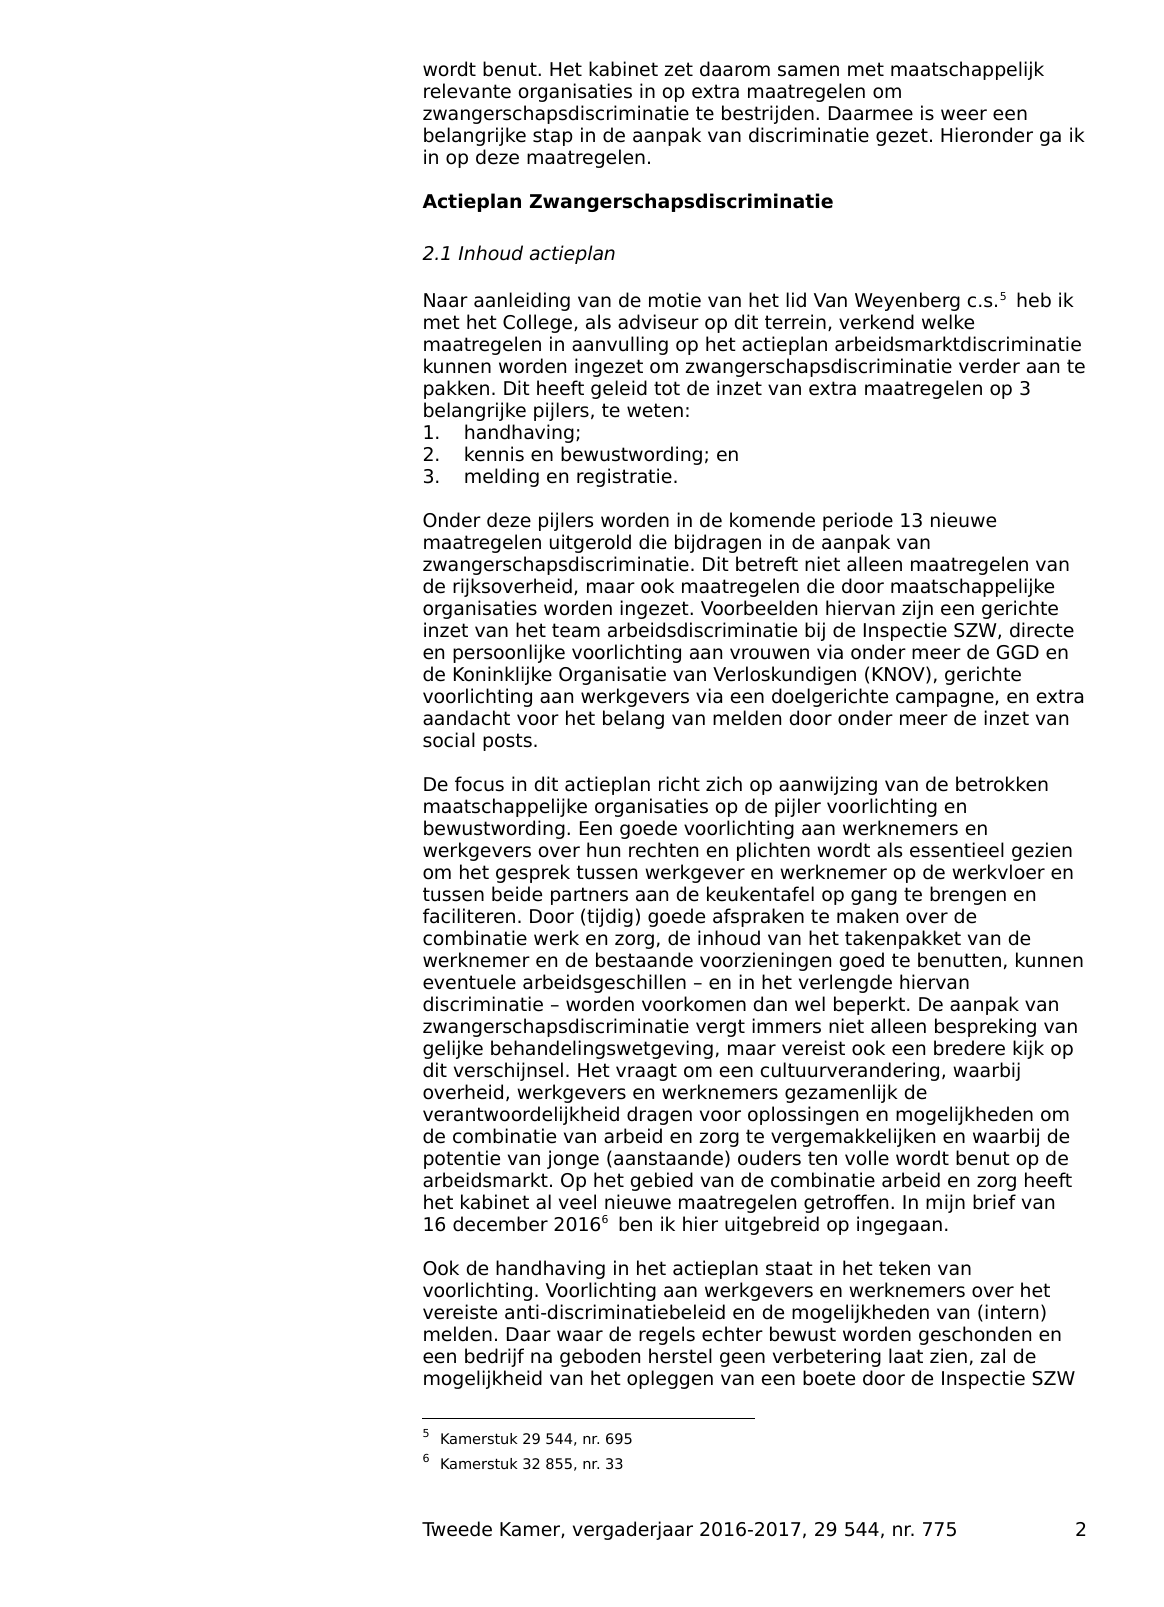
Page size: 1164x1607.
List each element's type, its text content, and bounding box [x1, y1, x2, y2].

subtitle Actieplan Zwangerschapsdiscriminatie [422, 191, 1087, 213]
text 1. handhaving; [422, 422, 1087, 444]
text De focus in dit actieplan richt zich op aanwijzing van de betrokken maatschappelijke organisaties op de pijler voorlichting en bewustwording. Een goede voorlichting aan werknemers en werkgevers over hun rechten en plichten wordt als essentieel gezien om het gesprek tussen werkgever en werknemer op de werkvloer en tussen beide partners aan de keukentafel op gang te brengen en faciliteren. Door (tijdig) goede afspraken te maken over de combinatie werk en zorg, de inhoud van het takenpakket van de werknemer en de bestaande voorzieningen goed te benutten, kunnen eventuele arbeidsgeschillen – en in het verlengde hiervan discriminatie – worden voorkomen dan wel beperkt. De aanpak van zwangerschapsdiscriminatie vergt immers niet alleen bespreking van gelijke behandelingswetgeving, maar vereist ook een bredere kijk op dit verschijnsel. Het vraagt om een cultuurverandering, waarbij overheid, werkgevers en werknemers gezamenlijk de verantwoordelijkheid dragen voor oplossingen en mogelijkheden om de combinatie van arbeid en zorg te vergemakkelijken en waarbij de potentie van jonge (aanstaande) ouders ten volle wordt benut op de arbeidsmarkt. Op het gebied van de combinatie arbeid en zorg heeft het kabinet al veel nieuwe maatregelen getroffen. In mijn brief van 16 december 2016 ben ik hier uitgebreid op ingegaan. [422, 774, 1087, 1236]
text Onder deze pijlers worden in de komende periode 13 nieuwe maatregelen uitgerold die bijdragen in de aanpak van zwangerschapsdiscriminatie. Dit betreft niet alleen maatregelen van de rijksoverheid, maar ook maatregelen die door maatschappelijke organisaties worden ingezet. Voorbeelden hiervan zijn een gerichte inzet van het team arbeidsdiscriminatie bij de Inspectie SZW, directe en persoonlijke voorlichting aan vrouwen via onder meer de GGD en de Koninklijke Organisatie van Verloskundigen (KNOV), gerichte voorlichting aan werkgevers via een doelgerichte campagne, en extra aandacht voor het belang van melden door onder meer de inzet van social posts. [422, 510, 1087, 752]
text 2. kennis en bewustwording; en [422, 444, 1087, 466]
text wordt benut. Het kabinet zet daarom samen met maatschappelijk relevante organisaties in op extra maatregelen om zwangerschapsdiscriminatie te bestrijden. Daarmee is weer een belangrijke stap in de aanpak van discriminatie gezet. Hieronder ga ik in op deze maatregelen. [422, 59, 1087, 169]
text Ook de handhaving in het actieplan staat in het teken van voorlichting. Voorlichting aan werkgevers en werknemers over het vereiste anti-discriminatiebeleid en de mogelijkheden van (intern) melden. Daar waar de regels echter bewust worden geschonden en een bedrijf na geboden herstel geen verbetering laat zien, zal de mogelijkheid van het opleggen van een boete door de Inspectie SZW [422, 1258, 1087, 1390]
subtitle 2.1 Inhoud actieplan [422, 243, 1087, 265]
text Kamerstuk 29 544, nr. 695 [422, 1427, 1087, 1449]
text Naar aanleiding van de motie van het lid Van Weyenberg c.s. heb ik met het College, als adviseur op dit terrein, verkend welke maatregelen in aanvulling op het actieplan arbeidsmarktdiscriminatie kunnen worden ingezet om zwangerschapsdiscriminatie verder aan te pakken. Dit heeft geleid tot de inzet van extra maatregelen op 3 belangrijke pijlers, te weten: [422, 290, 1087, 422]
text 3. melding en registratie. [422, 466, 1087, 488]
text Kamerstuk 32 855, nr. 33 [422, 1452, 1087, 1474]
